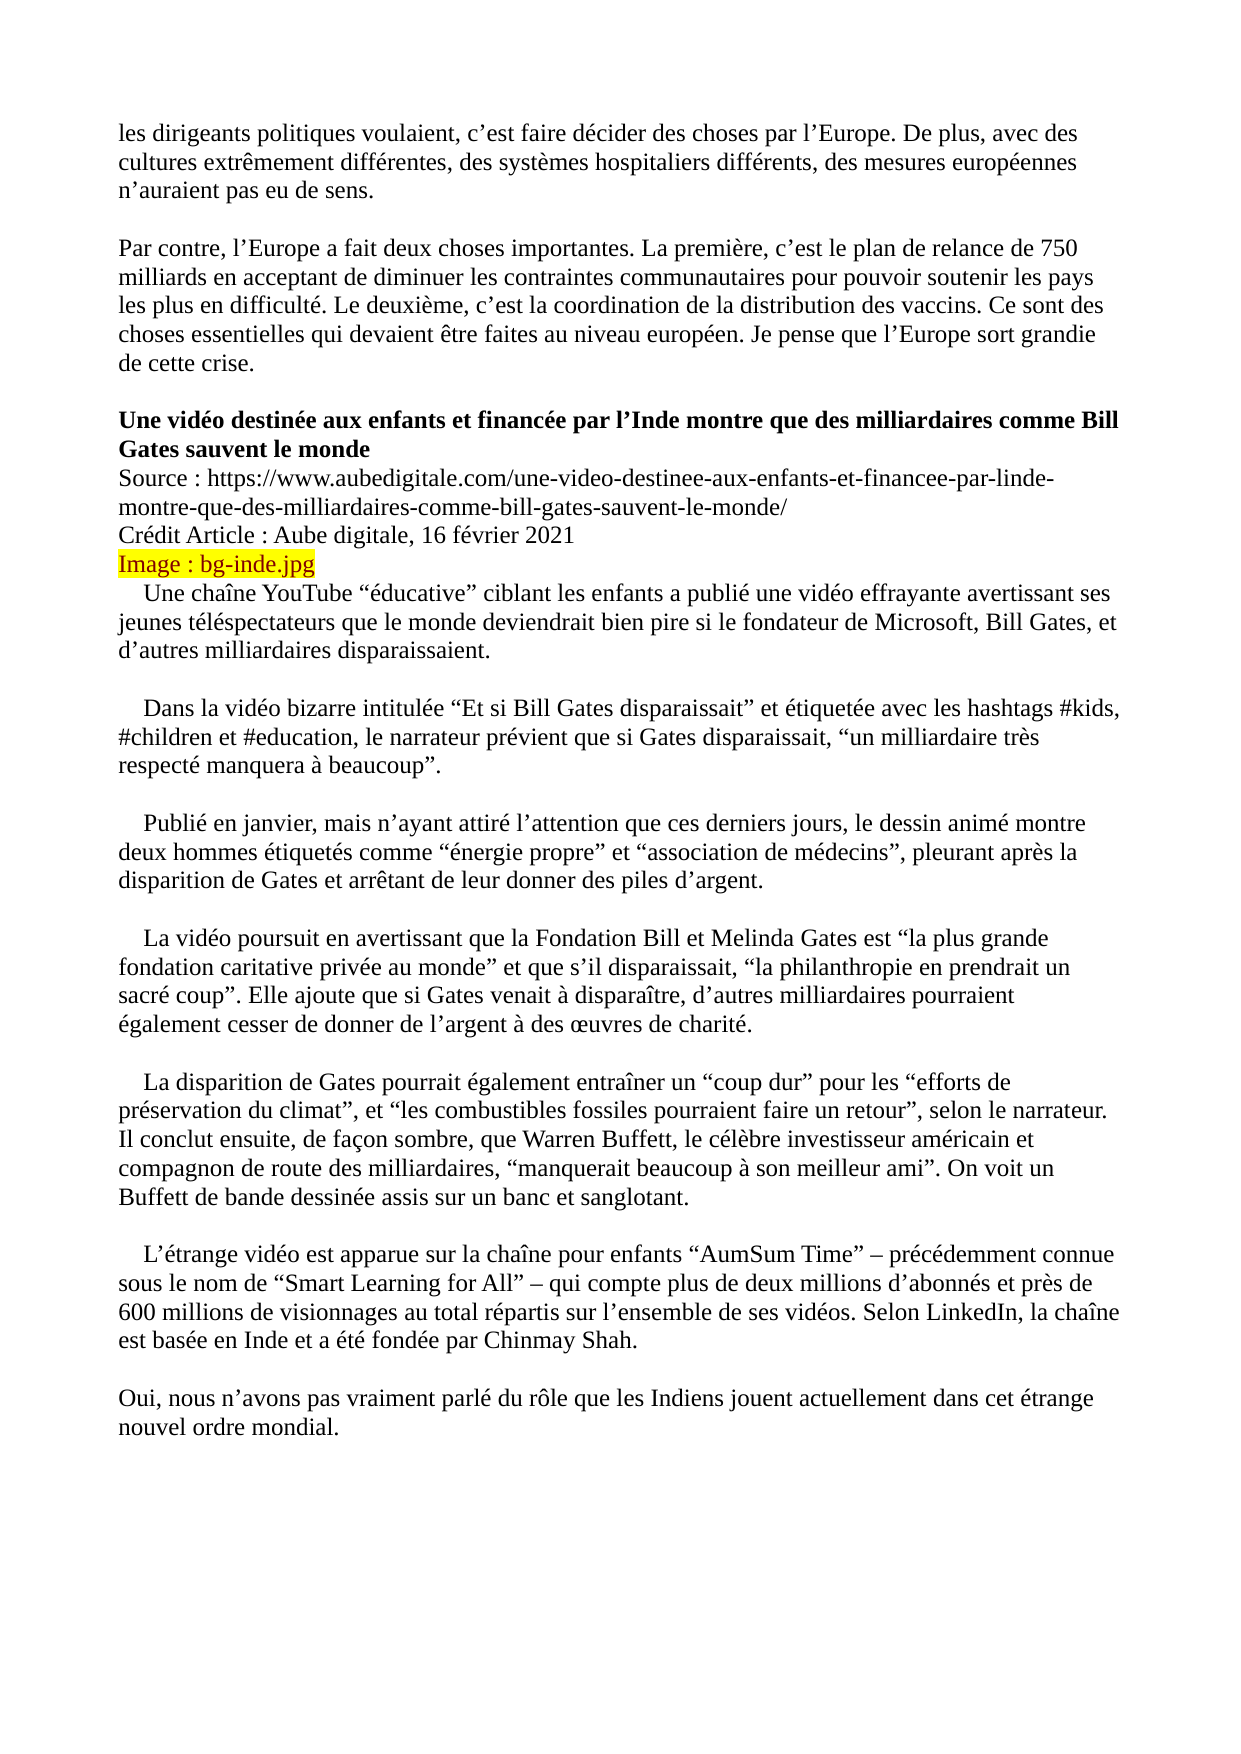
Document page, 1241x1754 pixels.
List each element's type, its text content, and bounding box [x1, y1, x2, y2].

text Par contre, l’Europe a fait deux choses importantes. La première, c’est le plan de relance de 750 milliards en acceptant de diminuer les contraintes communautaires pour pouvoir soutenir les pays les plus en difficulté. Le deuxième, c’est la coordination de la distribution des vaccins. Ce sont des choses essentielles qui devaient être faites au niveau européen. Je pense que l’Europe sort grandie de cette crise. [118, 233, 1122, 377]
text Source : https://www.aubedigitale.com/une-video-destinee-aux-enfants-et-financee-par-linde-montre-que-des-milliardaires-comme-bill-gates-sauvent-le-monde/ [118, 463, 1122, 521]
text Image : bg-inde.jpg [118, 549, 1122, 578]
text Dans la vidéo bizarre intitulée “Et si Bill Gates disparaissait” et étiquetée avec les hashtags #kids, #children et #education, le narrateur prévient que si Gates disparaissait, “un milliardaire très respecté manquera à beaucoup”. [118, 693, 1122, 779]
text L’étrange vidéo est apparue sur la chaîne pour enfants “AumSum Time” – précédemment connue sous le nom de “Smart Learning for All” – qui compte plus de deux millions d’abonnés et près de 600 millions de visionnages au total répartis sur l’ensemble de ses vidéos. Selon LinkedIn, la chaîne est basée en Inde et a été fondée par Chinmay Shah. [118, 1239, 1122, 1354]
text Crédit Article : Aube digitale, 16 février 2021 [118, 521, 1122, 549]
text Une chaîne YouTube “éducative” ciblant les enfants a publié une vidéo effrayante avertissant ses jeunes téléspectateurs que le monde deviendrait bien pire si le fondateur de Microsoft, Bill Gates, et d’autres milliardaires disparaissaient. [118, 578, 1122, 664]
text Oui, nous n’avons pas vraiment parlé du rôle que les Indiens jouent actuellement dans cet étrange nouvel ordre mondial. [118, 1383, 1122, 1441]
text les dirigeants politiques voulaient, c’est faire décider des choses par l’Europe. De plus, avec des cultures extrêmement différentes, des systèmes hospitaliers différents, des mesures européennes n’auraient pas eu de sens. [118, 118, 1122, 204]
text Une vidéo destinée aux enfants et financée par l’Inde montre que des milliardaires comme Bill Gates sauvent le monde [118, 406, 1122, 463]
text La disparition de Gates pourrait également entraîner un “coup dur” pour les “efforts de préservation du climat”, et “les combustibles fossiles pourraient faire un retour”, selon le narrateur. Il conclut ensuite, de façon sombre, que Warren Buffett, le célèbre investisseur américain et compagnon de route des milliardaires, “manquerait beaucoup à son meilleur ami”. On voit un Buffett de bande dessinée assis sur un banc et sanglotant. [118, 1067, 1122, 1211]
text La vidéo poursuit en avertissant que la Fondation Bill et Melinda Gates est “la plus grande fondation caritative privée au monde” et que s’il disparaissait, “la philanthropie en prendrait un sacré coup”. Elle ajoute que si Gates venait à disparaître, d’autres milliardaires pourraient également cesser de donner de l’argent à des œuvres de charité. [118, 923, 1122, 1038]
text Publié en janvier, mais n’ayant attiré l’attention que ces derniers jours, le dessin animé montre deux hommes étiquetés comme “énergie propre” et “association de médecins”, pleurant après la disparition de Gates et arrêtant de leur donner des piles d’argent. [118, 808, 1122, 894]
